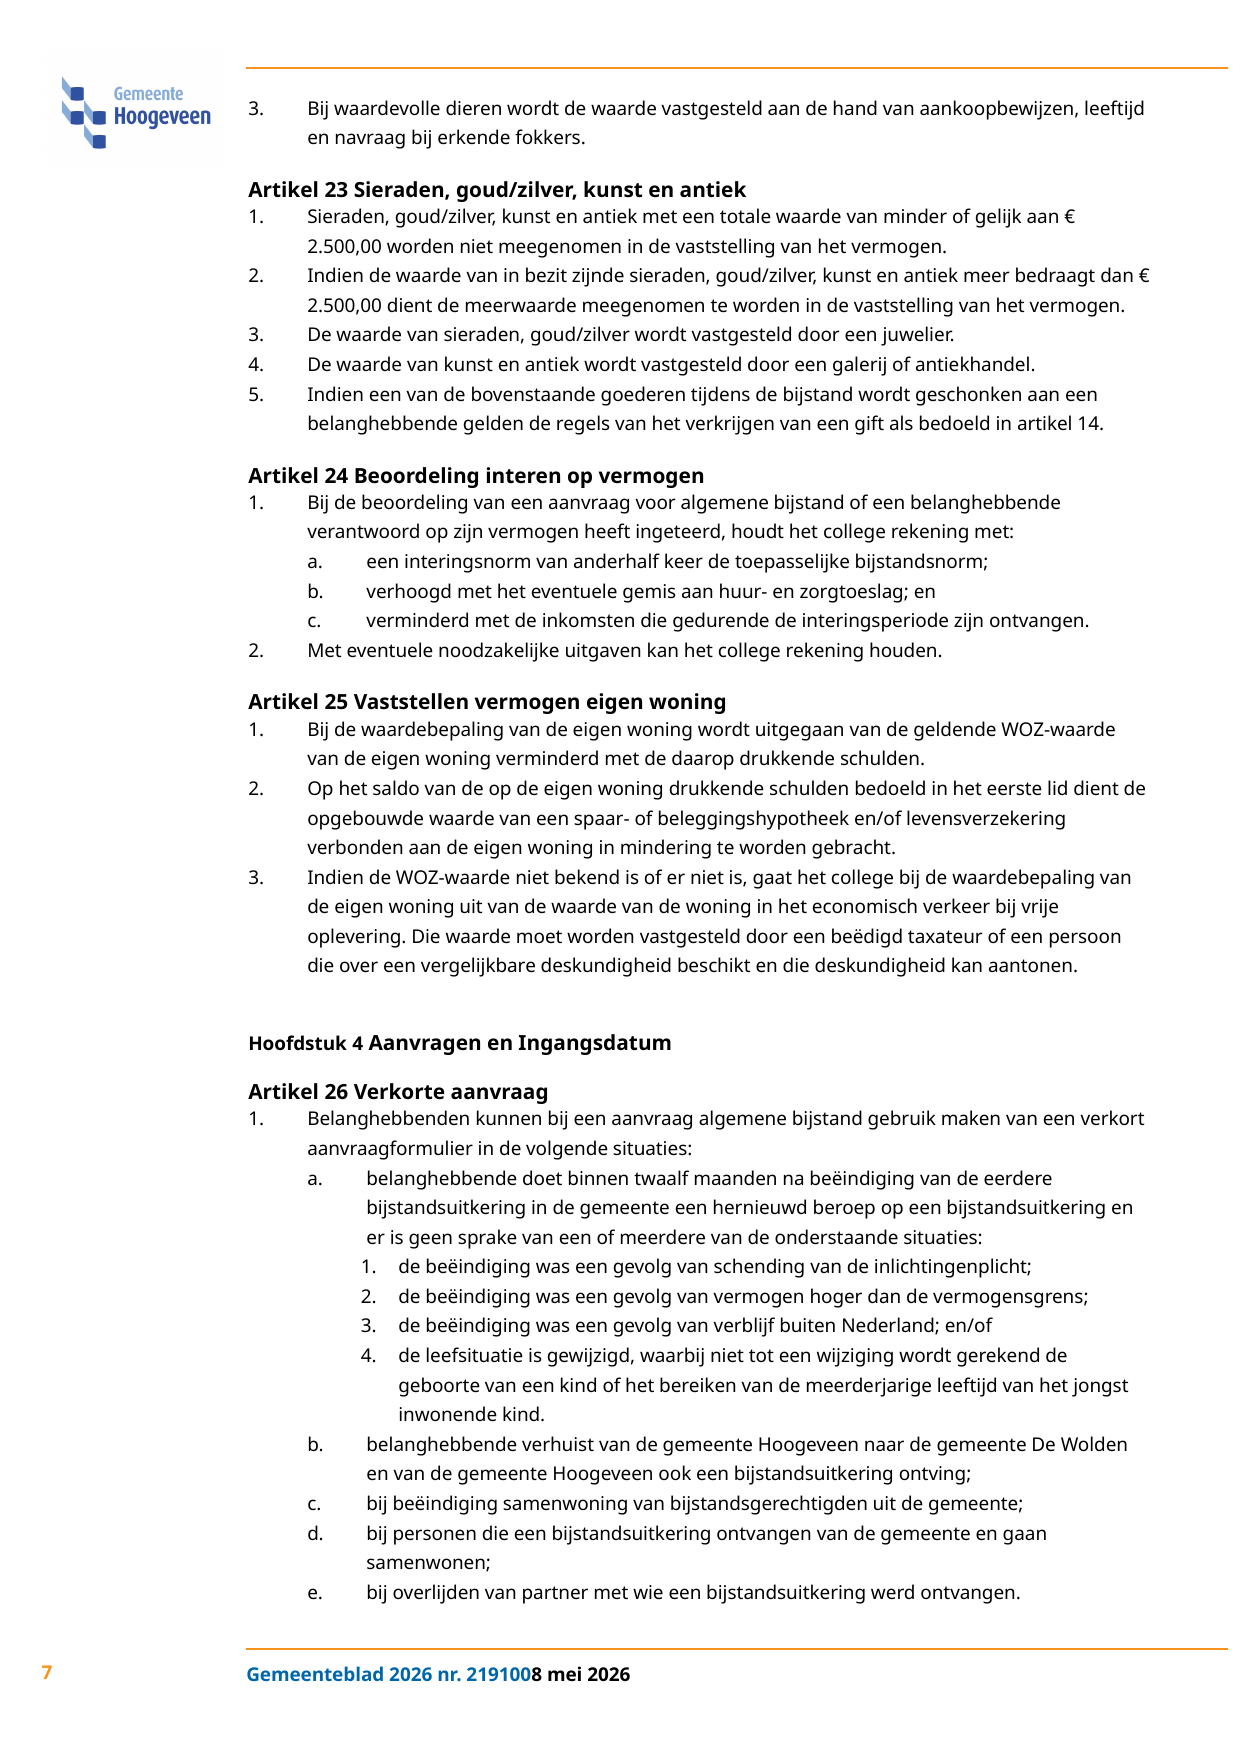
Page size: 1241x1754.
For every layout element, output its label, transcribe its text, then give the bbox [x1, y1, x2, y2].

list verhoogd met het eventuele gemis aan huur- en zorgtoeslag; en [307, 578, 1152, 604]
list de leefsituatie is gewijzigd, waarbij niet tot een wijziging wordt gerekend de geboorte van een kind of het bereiken van de meerderjarige leeftijd van het jongst inwonende kind. [361, 1342, 1152, 1427]
list een interingsnorm van anderhalf keer de toepasselijke bijstandsnorm; [307, 548, 1152, 574]
list Bij waardevolle dieren wordt de waarde vastgesteld aan de hand van aankoopbewijzen, leeftijd en navraag bij erkende fokkers. [248, 95, 1152, 150]
list Indien de waarde van in bezit zijnde sieraden, goud/zilver, kunst en antiek meer bedraagt dan € 2.500,00 dient de meerwaarde meegenomen te worden in de vaststelling van het vermogen. [248, 262, 1152, 318]
list bij personen die een bijstandsuitkering ontvangen van de gemeente en gaan samenwonen; [307, 1520, 1152, 1575]
list Bij de waardebepaling van de eigen woning wordt uitgegaan van de geldende WOZ-waarde van de eigen woning verminderd met de daarop drukkende schulden. [248, 716, 1152, 771]
text Artikel 24 Beoordeling interen op vermogen [248, 461, 1152, 489]
text Artikel 23 Sieraden, goud/zilver, kunst en antiek [248, 175, 1152, 203]
list De waarde van kunst en antiek wordt vastgesteld door een galerij of antiekhandel. [248, 351, 1152, 377]
list de beëindiging was een gevolg van verblijf buiten Nederland; en/of [361, 1313, 1152, 1338]
list De waarde van sieraden, goud/zilver wordt vastgesteld door een juwelier. [248, 322, 1152, 347]
picture [41, 47, 231, 172]
list bij beëindiging samenwoning van bijstandsgerechtigden uit de gemeente; [307, 1490, 1152, 1516]
list Belanghebbenden kunnen bij een aanvraag algemene bijstand gebruik maken van een verkort aanvraagformulier in de volgende situaties: [248, 1106, 1152, 1161]
list Indien een van de bovenstaande goederen tijdens de bijstand wordt geschonken aan een belanghebbende gelden de regels van het verkrijgen van een gift als bedoeld in artikel 14. [248, 381, 1152, 436]
list de beëindiging was een gevolg van schending van de inlichtingenplicht; [361, 1253, 1152, 1279]
list belanghebbende doet binnen twaalf maanden na beëindiging van de eerdere bijstandsuitkering in de gemeente een hernieuwd beroep op een bijstandsuitkering en er is geen sprake van een of meerdere van de onderstaande situaties: [307, 1165, 1152, 1249]
text Hoofdstuk 4 Aanvragen en Ingangsdatum [248, 1028, 1152, 1056]
text Artikel 26 Verkorte aanvraag [248, 1077, 1152, 1106]
list Op het saldo van de op de eigen woning drukkende schulden bedoeld in het eerste lid dient de opgebouwde waarde van een spaar- of beleggingshypotheek en/of levensverzekering verbonden aan de eigen woning in mindering te worden gebracht. [248, 775, 1152, 860]
list de beëindiging was een gevolg van vermogen hoger dan de vermogensgrens; [361, 1283, 1152, 1309]
list bij overlijden van partner met wie een bijstandsuitkering werd ontvangen. [307, 1579, 1152, 1604]
list Sieraden, goud/zilver, kunst en antiek met een totale waarde van minder of gelijk aan € 2.500,00 worden niet meegenomen in de vaststelling van het vermogen. [248, 203, 1152, 258]
list Bij de beoordeling van een aanvraag voor algemene bijstand of een belanghebbende verantwoord op zijn vermogen heeft ingeteerd, houdt het college rekening met: [248, 489, 1152, 544]
list belanghebbende verhuist van de gemeente Hoogeveen naar de gemeente De Wolden en van de gemeente Hoogeveen ook een bijstandsuitkering ontving; [307, 1431, 1152, 1486]
list Met eventuele noodzakelijke uitgaven kan het college rekening houden. [248, 637, 1152, 663]
list Indien de WOZ-waarde niet bekend is of er niet is, gaat het college bij de waardebepaling van de eigen woning uit van de waarde van de woning in het economisch verkeer bij vrije oplevering. Die waarde moet worden vastgesteld door een beëdigd taxateur of een persoon die over een vergelijkbare deskundigheid beschikt en die deskundigheid kan aantonen. [248, 864, 1152, 978]
list verminderd met de inkomsten die gedurende de interingsperiode zijn ontvangen. [307, 607, 1152, 633]
text Artikel 25 Vaststellen vermogen eigen woning [248, 687, 1152, 716]
